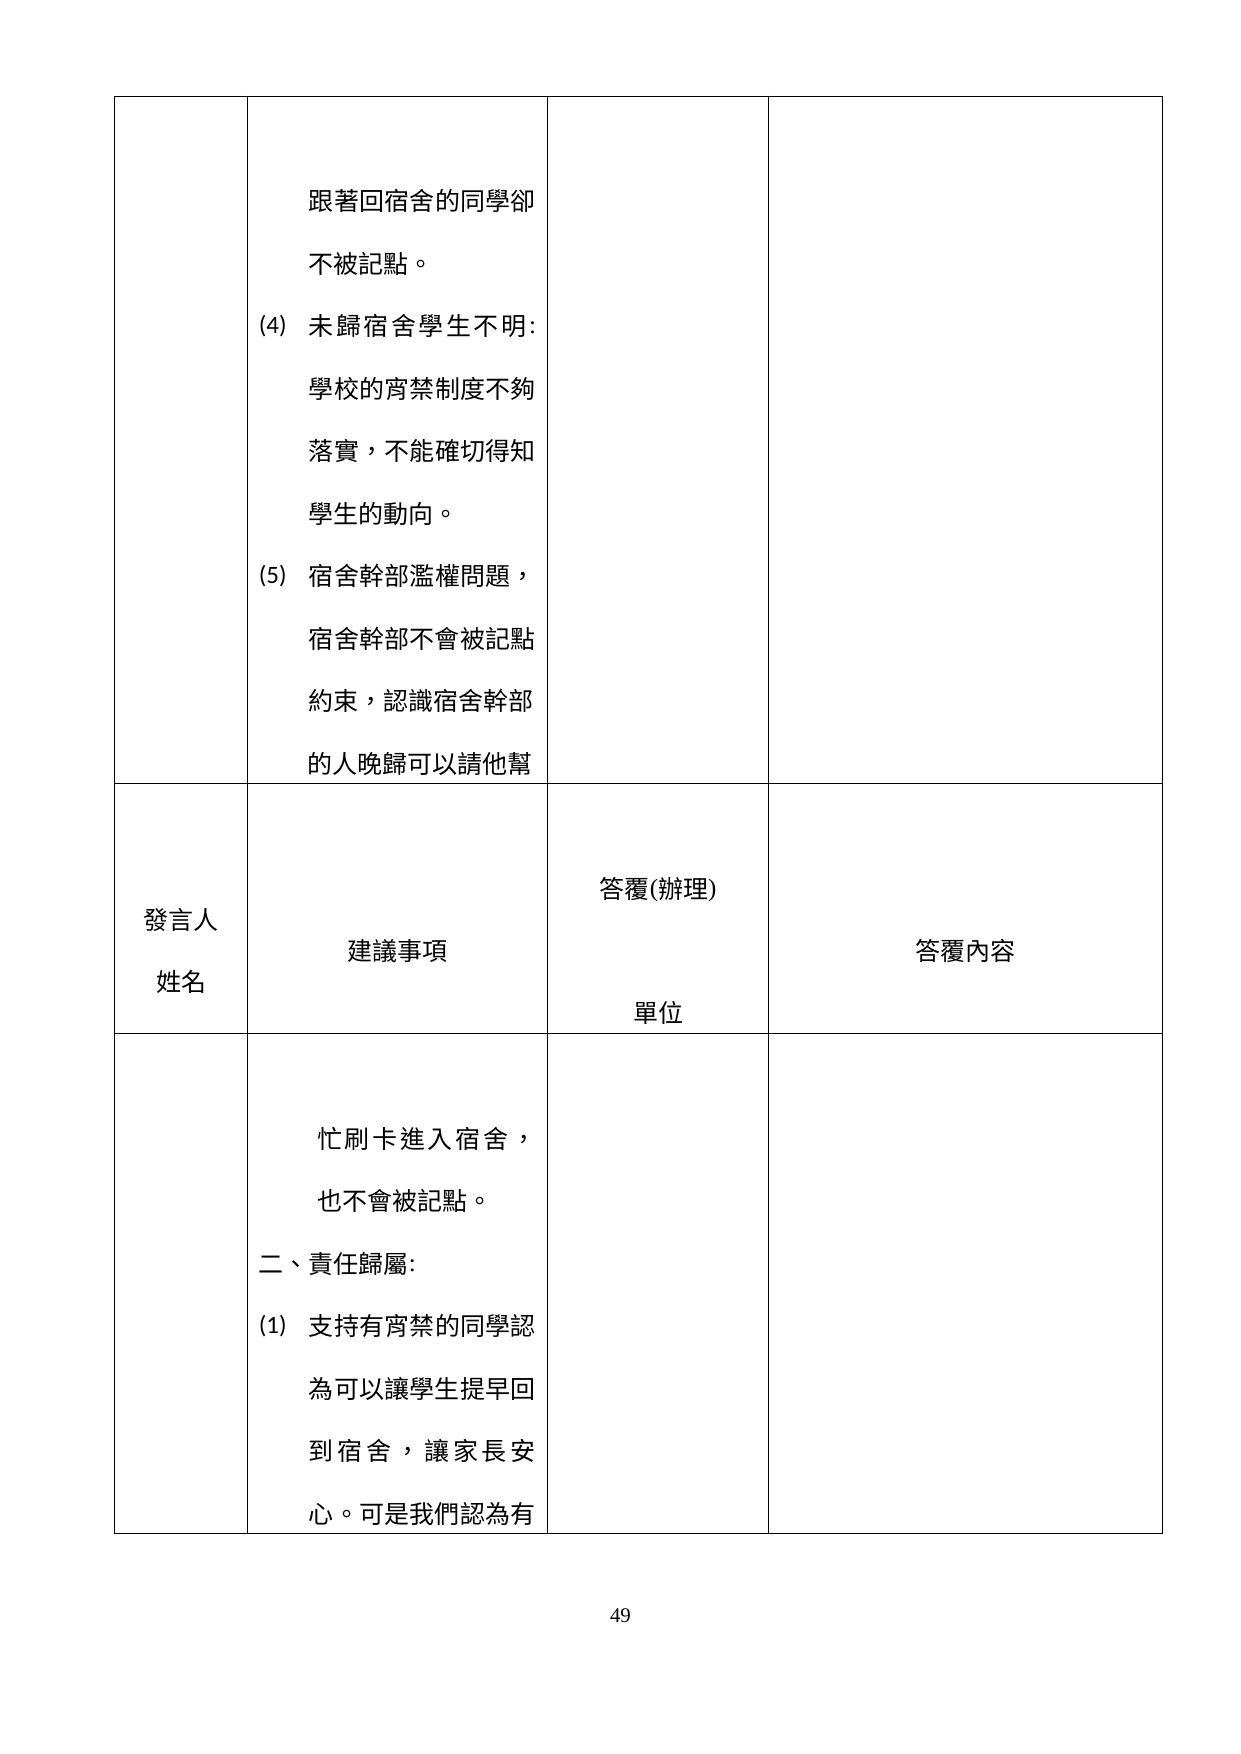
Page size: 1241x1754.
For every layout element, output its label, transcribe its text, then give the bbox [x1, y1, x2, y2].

table_cell [548, 1034, 768, 1533]
table_cell [769, 1034, 1162, 1533]
table_cell 答覆內容 [769, 784, 1162, 1033]
table_cell [115, 97, 247, 783]
table_cell [115, 1034, 247, 1533]
table_cell 建議事項 [248, 784, 547, 1033]
table_cell [548, 97, 768, 783]
table_cell 發言人 姓名 [115, 784, 247, 1033]
table_cell 跟著回宿舍的同學卻不被記點。 未歸宿舍學生不明:學校的宵禁制度不夠落實，不能確切得知學生的動向。 宿舍幹部濫權問題，宿舍幹部不會被記點約束，認識宿舍幹部 的人晚歸可以請他幫 [248, 97, 547, 783]
table_cell [769, 97, 1162, 783]
table_cell 忙刷卡進入宿舍，也不會被記點。 二、責任歸屬: 支持有宵禁的同學認為可以讓學生提早回到宿舍，讓家長安心。可是我們認為有 [248, 1034, 547, 1533]
table_cell 答覆(辦理) 單位 [548, 784, 768, 1033]
